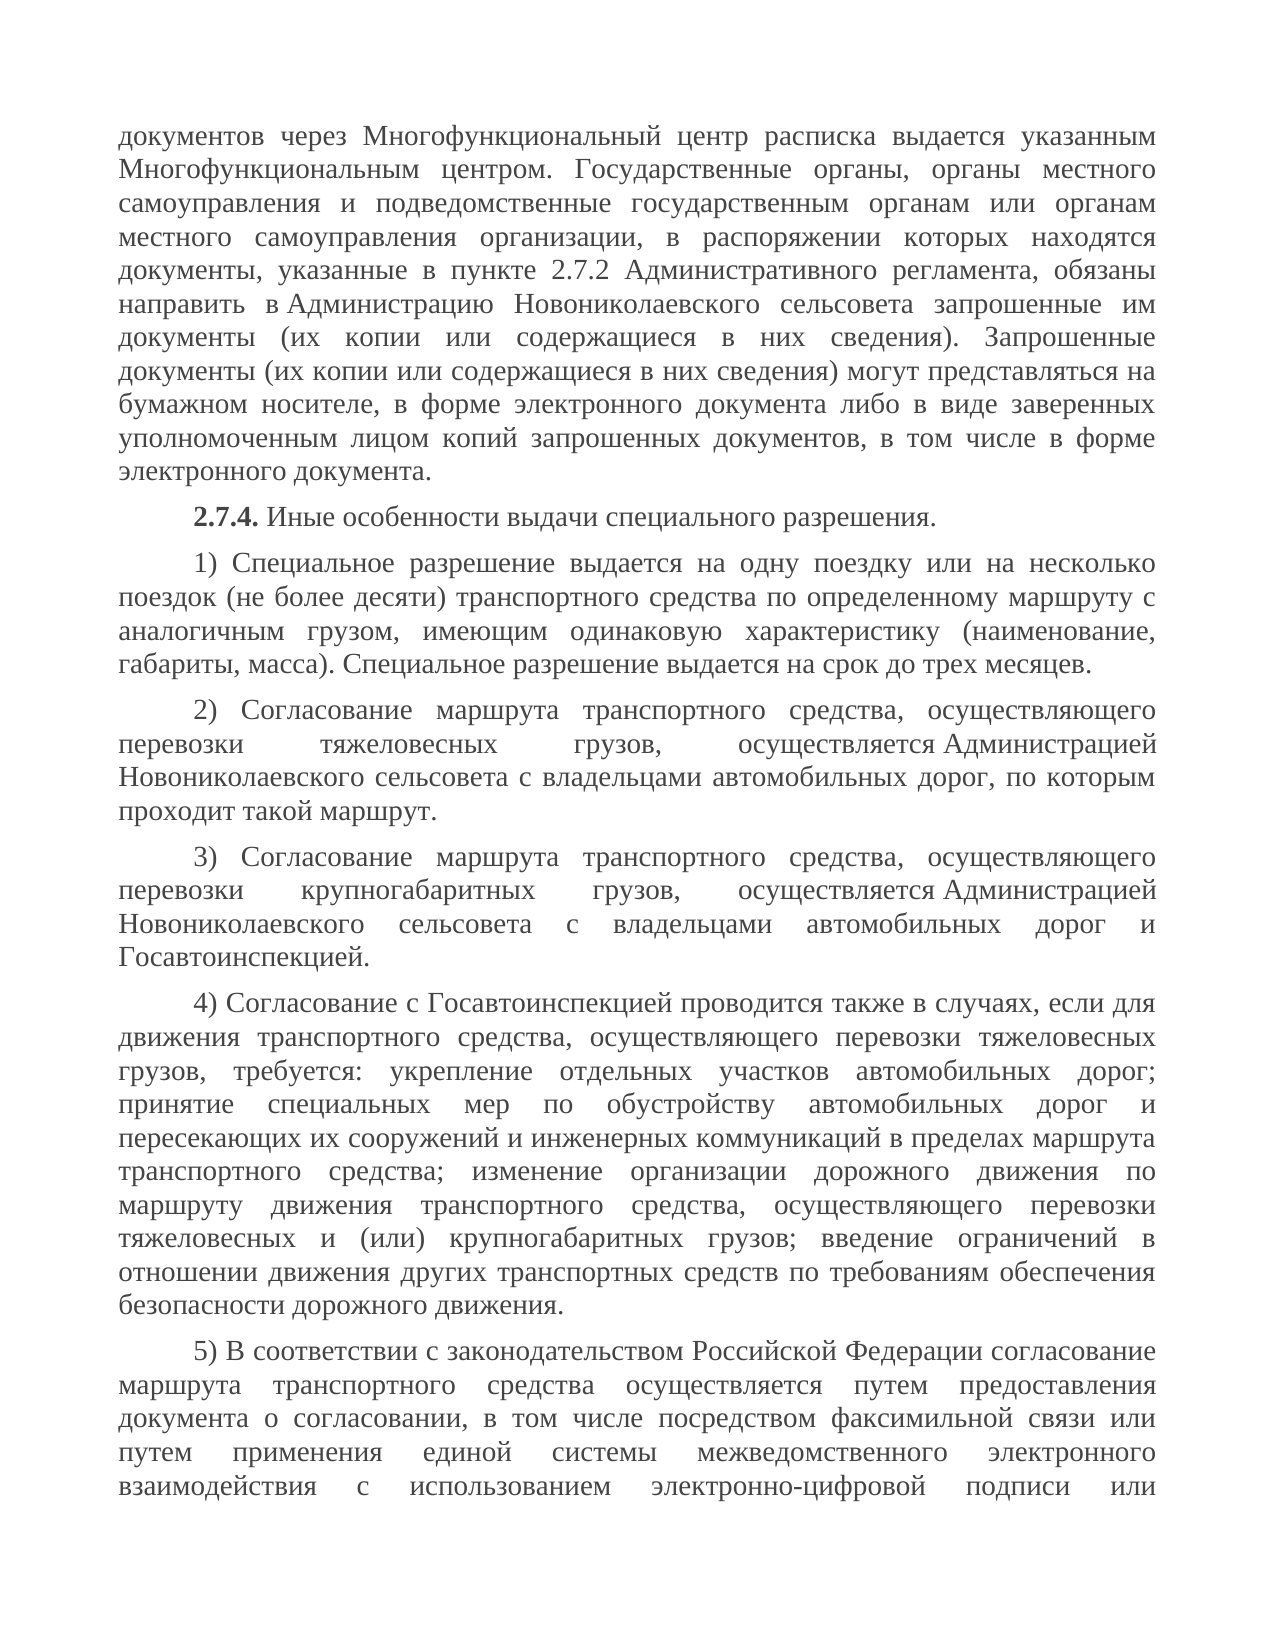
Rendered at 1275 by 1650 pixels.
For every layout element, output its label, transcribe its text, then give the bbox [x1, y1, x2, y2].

text 4) Согласование с Госавтоинспекцией проводится также в случаях, если для движения транспортного средства, осуществляющего перевозки тяжеловесных грузов, требуется: укрепление отдельных участков автомобильных дорог; принятие специальных мер по обустройству автомобильных дорог и пересекающих их сооружений и инженерных коммуникаций в пределах маршрута транспортного средства; изменение организации дорожного движения по маршруту движения транспортного средства, осуществляющего перевозки тяжеловесных и (или) крупногабаритных грузов; введение ограничений в отношении движения других транспортных средств по требованиям обеспечения безопасности дорожного движения. [118, 986, 1157, 1321]
text 2.7.4. Иные особенности выдачи специального разрешения. [118, 499, 1157, 533]
text 1) Специальное разрешение выдается на одну поездку или на несколько поездок (не более десяти) транспортного средства по определенному маршруту с аналогичным грузом, имеющим одинаковую характеристику (наименование, габариты, масса). Специальное разрешение выдается на срок до трех месяцев. [118, 546, 1157, 680]
text документов через Многофункциональный центр расписка выдается указанным Многофункциональным центром. Государственные органы, органы местного самоуправления и подведомственные государственным органам или органам местного самоуправления организации, в распоряжении которых находятся документы, указанные в пункте 2.7.2 Административного регламента, обязаны направить в Администрацию Новониколаевского сельсовета запрошенные им документы (их копии или содержащиеся в них сведения). Запрошенные документы (их копии или содержащиеся в них сведения) могут представляться на бумажном носителе, в форме электронного документа либо в виде заверенных уполномоченным лицом копий запрошенных документов, в том числе в форме электронного документа. [118, 118, 1157, 487]
text 3) Согласование маршрута транспортного средства, осуществляющего перевозки крупногабаритных грузов, осуществляется Администрацией Новониколаевского сельсовета с владельцами автомобильных дорог и Госавтоинспекцией. [118, 839, 1157, 973]
text 2) Согласование маршрута транспортного средства, осуществляющего перевозки тяжеловесных грузов, осуществляется Администрацией Новониколаевского сельсовета с владельцами автомобильных дорог, по которым проходит такой маршрут. [118, 692, 1157, 826]
text 5) В соответствии с законодательством Российской Федерации согласование маршрута транспортного средства осуществляется путем предоставления документа о согласовании, в том числе посредством факсимильной связи или путем применения единой системы межведомственного электронного взаимодействия с использованием электронно-цифровой подписи или [118, 1333, 1157, 1501]
